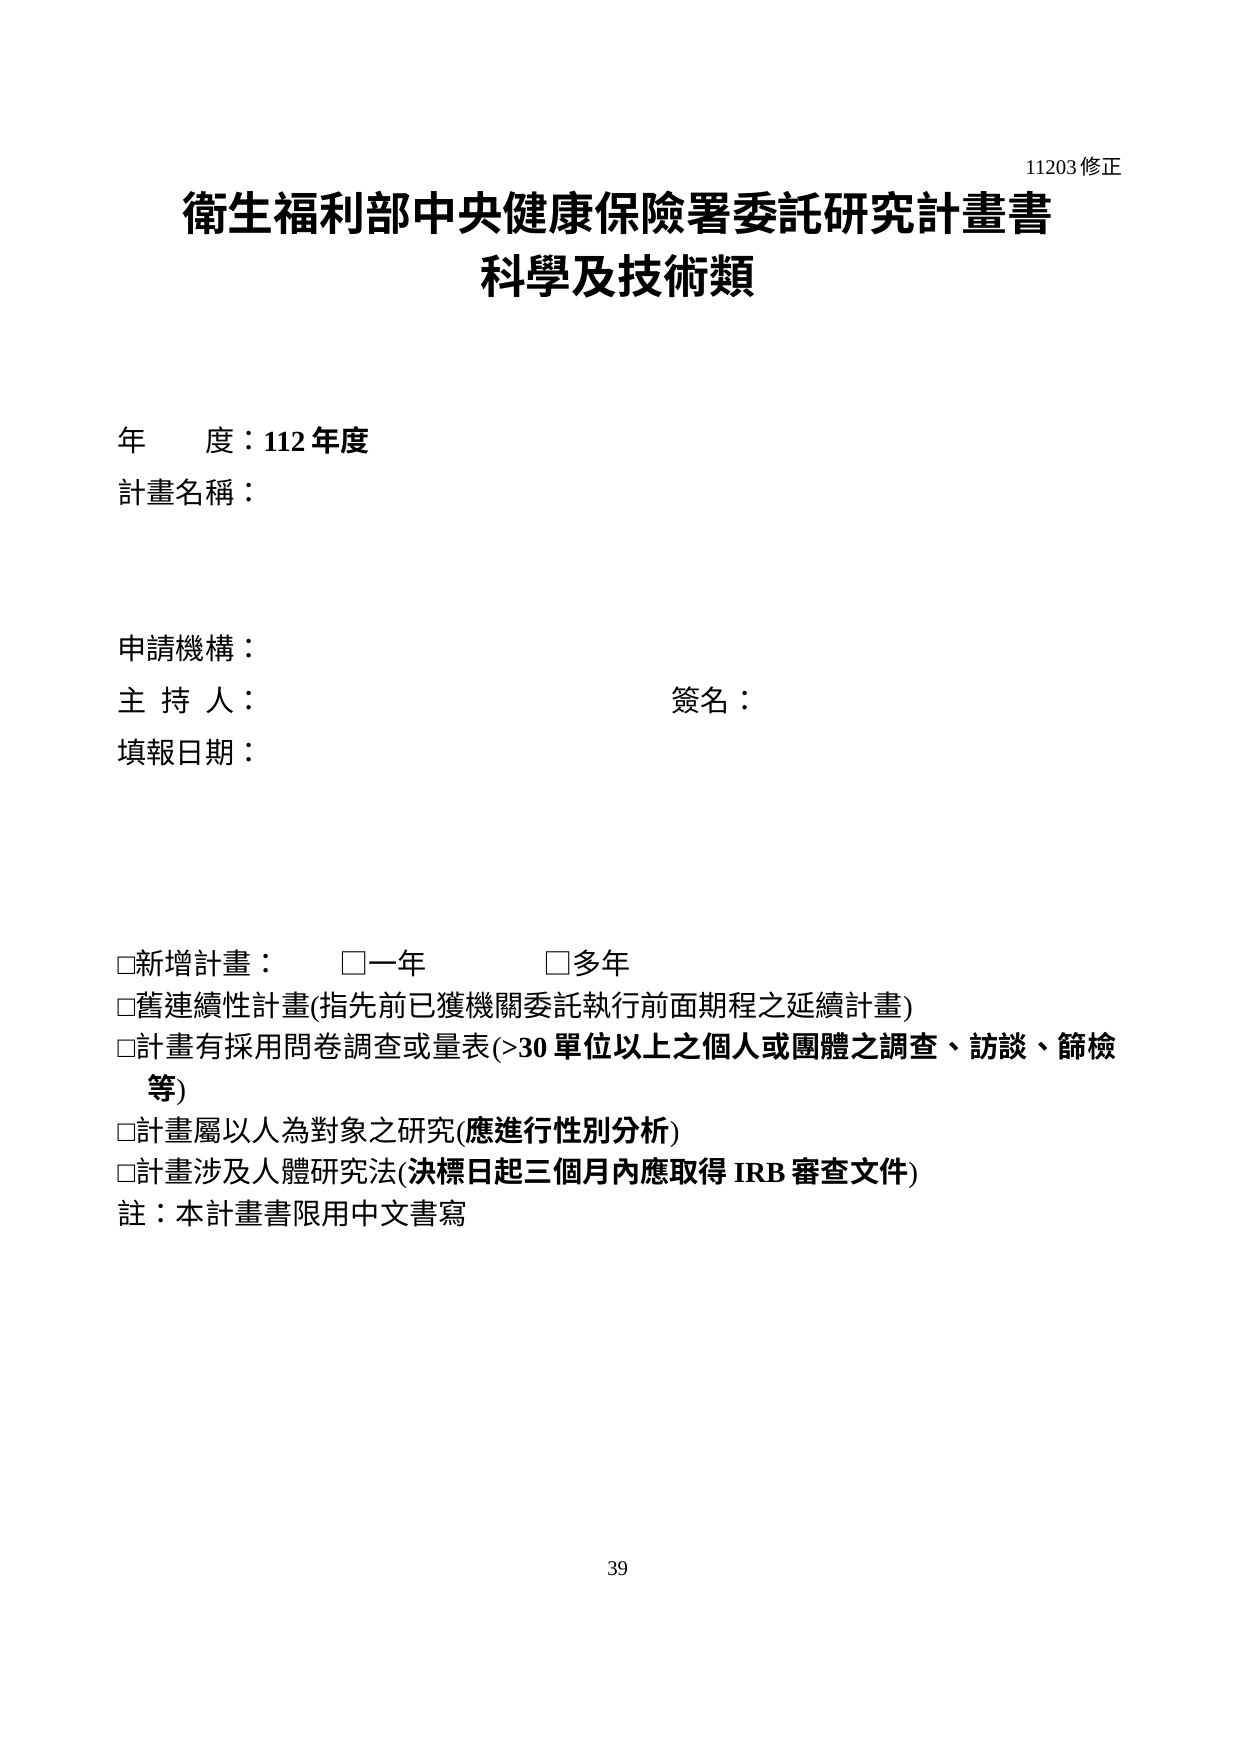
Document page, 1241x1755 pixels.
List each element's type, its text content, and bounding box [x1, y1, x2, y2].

text 填報日期： [117, 722, 1117, 774]
text 申請機構： [117, 618, 1117, 670]
text 計畫名稱： [117, 462, 1117, 514]
text 年 度：112年度 [117, 410, 1117, 462]
text 註：本計畫書限用中文書寫 [117, 1191, 1117, 1233]
text 主 持 人： 簽名： [117, 670, 1117, 722]
text □計畫涉及人體研究法(決標日起三個月內應取得IRB審查文件) [117, 1149, 1117, 1191]
text 衛生福利部中央健康保險署委託研究計畫書 [117, 181, 1117, 243]
text □計畫屬以人為對象之研究(應進行性別分析) [117, 1108, 1117, 1149]
text □舊連續性計畫(指先前已獲機關委託執行前面期程之延續計畫) [117, 983, 1117, 1024]
text □新增計畫： □一年 □多年 [117, 941, 1117, 983]
text 科學及技術類 [117, 243, 1117, 306]
text □計畫有採用問卷調查或量表(>30單位以上之個人或團體之調查、訪談、篩檢等) [117, 1024, 1117, 1108]
